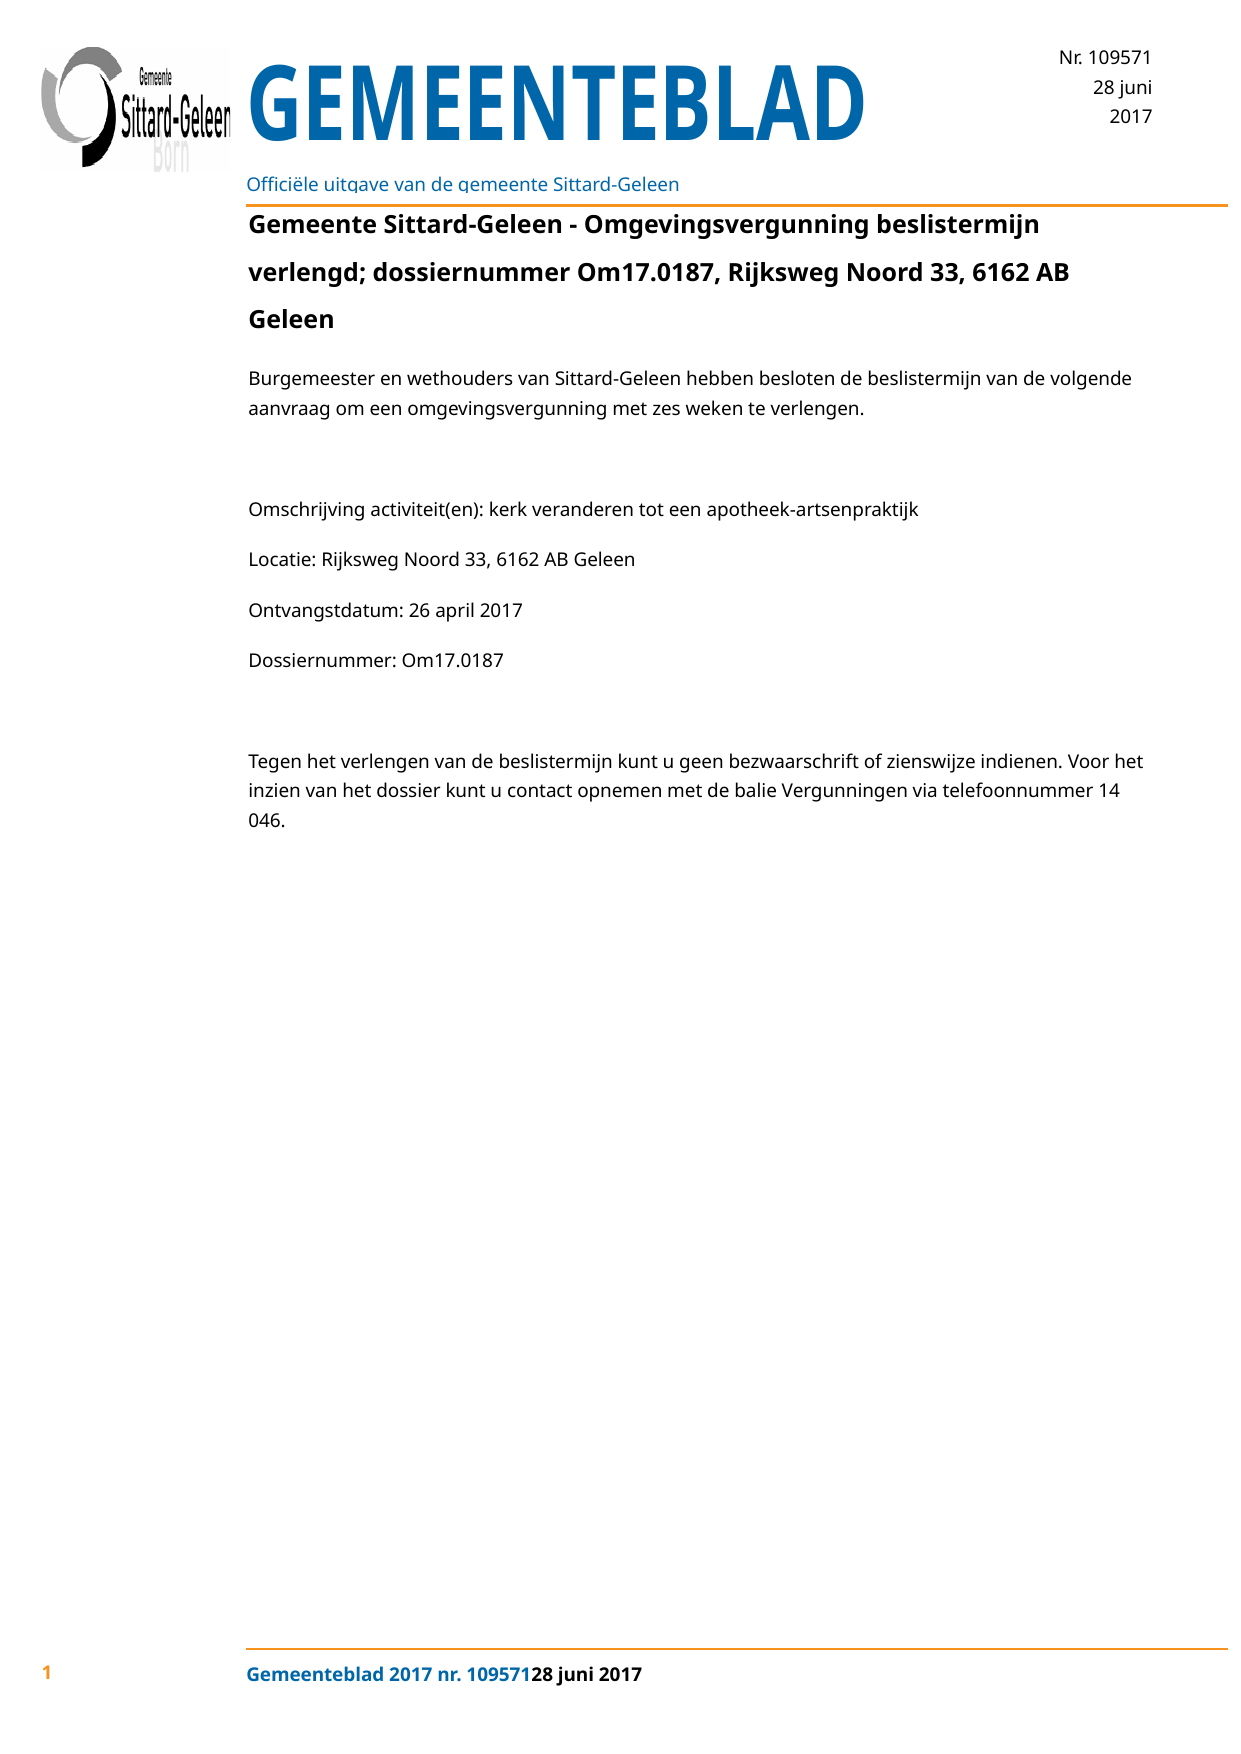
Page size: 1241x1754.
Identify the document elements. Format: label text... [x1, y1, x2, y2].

picture [41, 47, 231, 172]
text Burgemeester en wethouders van Sittard-Geleen hebben besloten de beslistermijn van de volgende aanvraag om een omgevingsvergunning met zes weken te verlengen. [248, 366, 1152, 421]
text Tegen het verlengen van de beslistermijn kunt u geen bezwaarschrift of zienswijze indienen. Voor het inzien van het dossier kunt u contact opnemen met de balie Vergunningen via telefoonnummer 14 046. [248, 748, 1152, 833]
text Ontvangstdatum: 26 april 2017 [248, 597, 1152, 622]
text Gemeente Sittard-Geleen - Omgevingsvergunning beslistermijn verlengd; dossiernummer Om17.0187, Rijksweg Noord 33, 6162 AB Geleen [248, 207, 1152, 336]
text Dossiernummer: Om17.0187 [248, 647, 1152, 673]
text Locatie: Rijksweg Noord 33, 6162 AB Geleen [248, 546, 1152, 572]
text Omschrijving activiteit(en): kerk veranderen tot een apotheek-artsenpraktijk [248, 496, 1152, 522]
